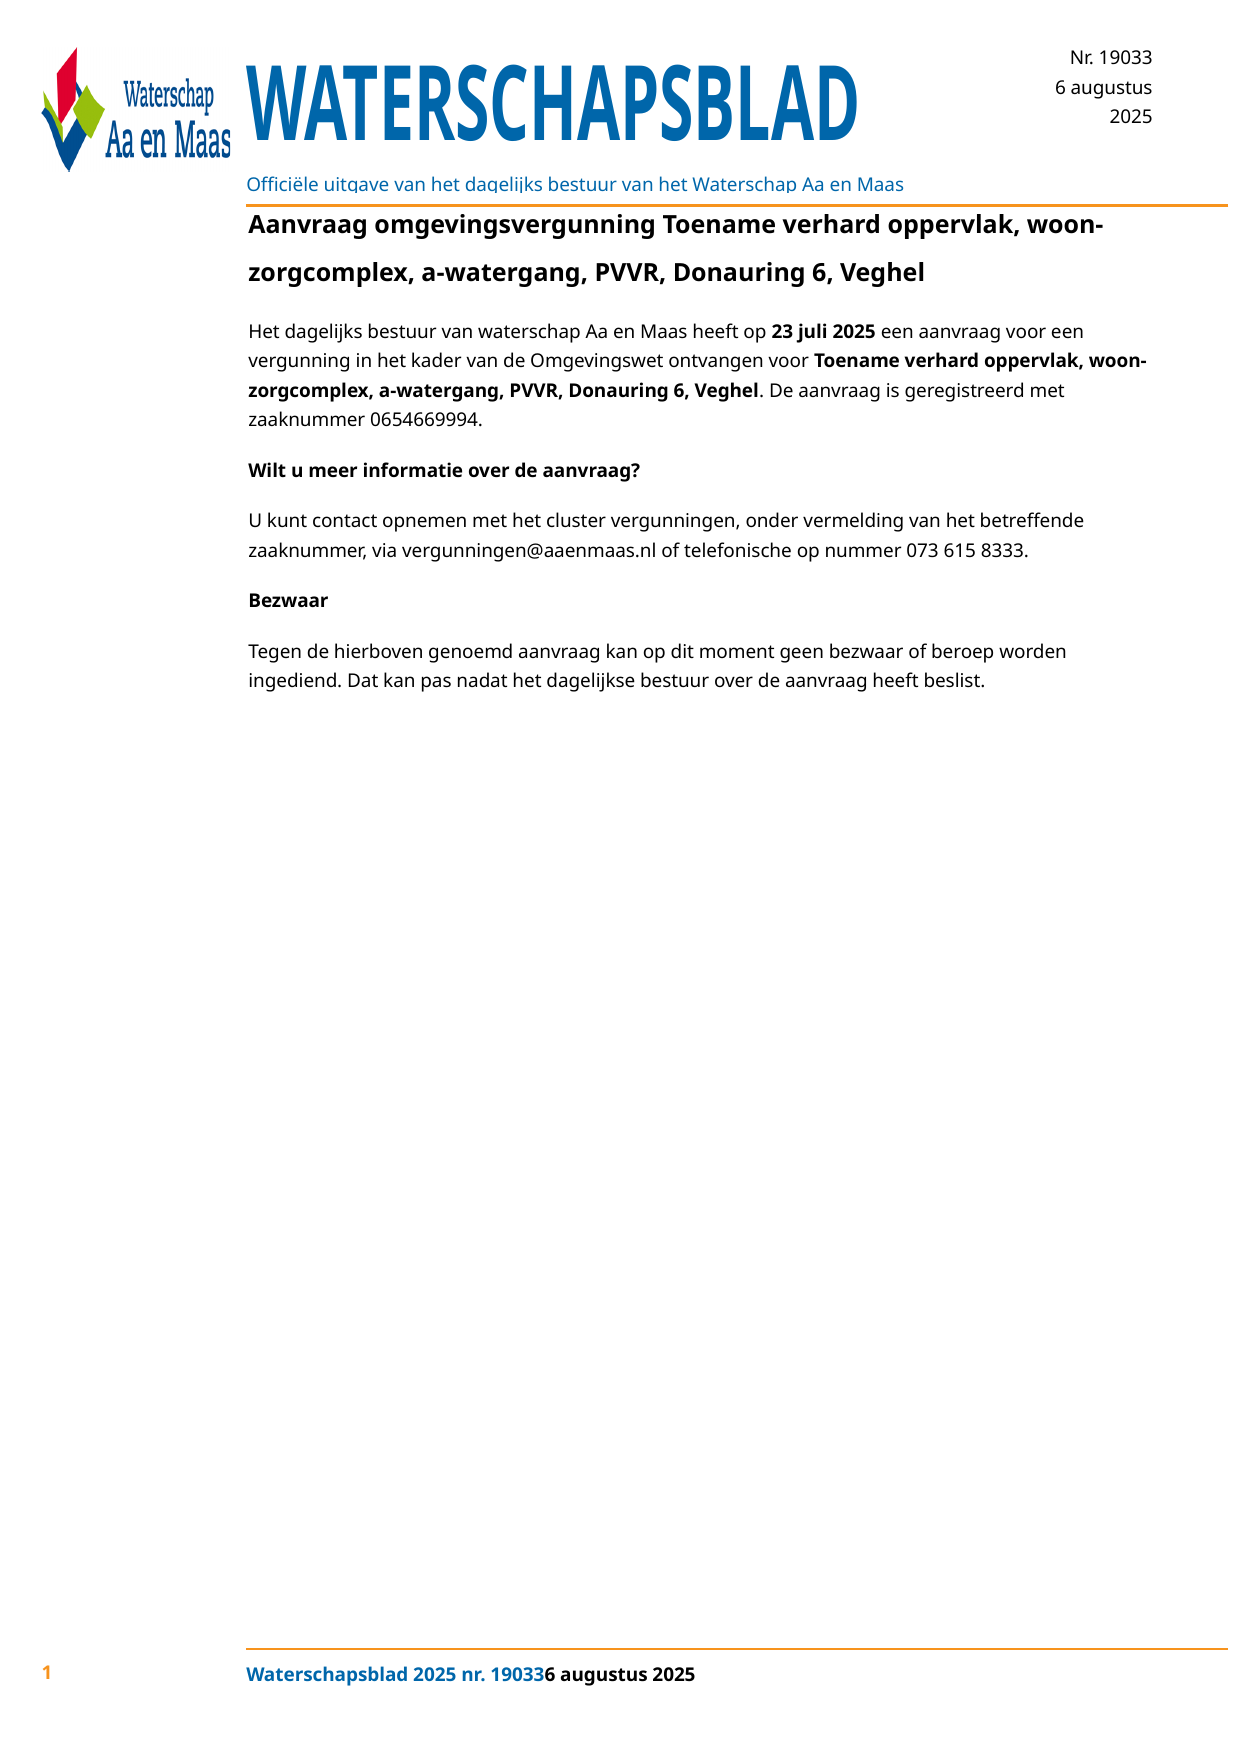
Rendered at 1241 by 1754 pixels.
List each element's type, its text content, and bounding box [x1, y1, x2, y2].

text Tegen de hierboven genoemd aanvraag kan op dit moment geen bezwaar of beroep worden ingediend. Dat kan pas nadat het dagelijkse bestuur over de aanvraag heeft beslist. [248, 638, 1152, 693]
text Aanvraag omgevingsvergunning Toename verhard oppervlak, woon-zorgcomplex, a-watergang, PVVR, Donauring 6, Veghel [248, 207, 1152, 288]
picture [41, 47, 231, 172]
text Wilt u meer informatie over de aanvraag? [248, 457, 1152, 483]
text Bezwaar [248, 587, 1152, 613]
text U kunt contact opnemen met het cluster vergunningen, onder vermelding van het betreffende zaaknummer, via vergunningen@aaenmaas.nl of telefonische op nummer 073 615 8333. [248, 507, 1152, 563]
text Het dagelijks bestuur van waterschap Aa en Maas heeft op 23 juli 2025 een aanvraag voor een vergunning in het kader van de Omgevingswet ontvangen voor Toename verhard oppervlak, woon-zorgcomplex, a-watergang, PVVR, Donauring 6, Veghel. De aanvraag is geregistreerd met zaaknummer 0654669994. [248, 318, 1152, 432]
